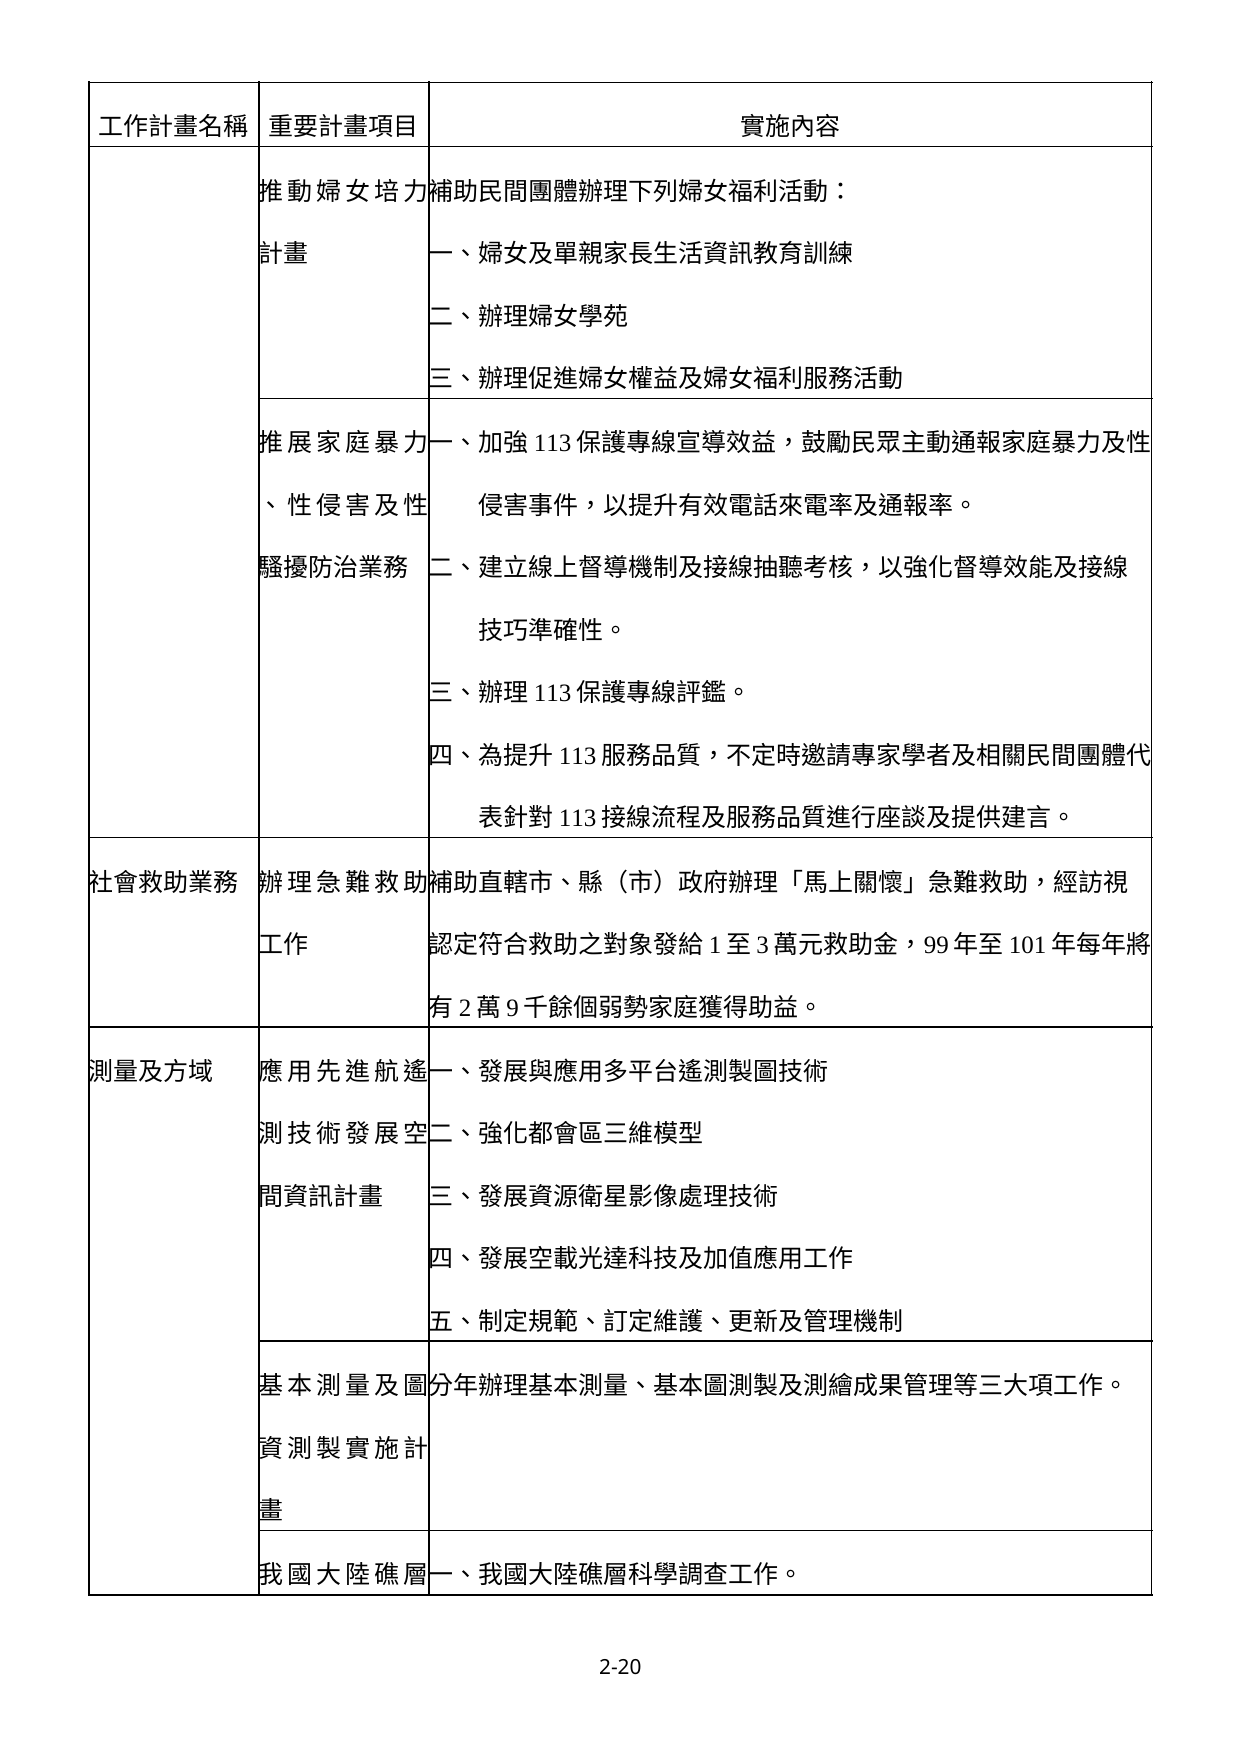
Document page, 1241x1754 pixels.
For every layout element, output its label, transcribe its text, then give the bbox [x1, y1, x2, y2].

table_cell 推展家庭暴力、性侵害及性騷擾防治業務 [260, 399, 428, 837]
table_cell 分年辦理基本測量、基本圖測製及測繪成果管理等三大項工作。 [430, 1342, 1151, 1529]
table_cell 推動婦女培力計畫 [260, 147, 428, 397]
table_cell 我國大陸礁層與島礁調查計畫 [260, 1531, 428, 1594]
table_cell 補助直轄市、縣（市）政府辦理「馬上關懷」急難救助，經訪視認定符合救助之對象發給1至3萬元救助金，99年至101年每年將有2萬9千餘個弱勢家庭獲得助益。 [430, 838, 1151, 1026]
table_cell 一、我國大陸礁層科學調查工作。 二、科學調查資料更新及建置。 三、我國海域島礁圖資建置及監測管理。 四、國際海洋法政研析。 五、海域劃界資料整合分析。 六、海洋研討會議及成果展示 [430, 1531, 1151, 1594]
table_cell 辦理急難救助工作 [260, 838, 428, 1026]
table_cell 補助民間團體辦理下列婦女福利活動： 一、婦女及單親家長生活資訊教育訓練 二、辦理婦女學苑 三、辦理促進婦女權益及婦女福利服務活動 [430, 147, 1151, 397]
table_header 實施內容 [430, 83, 1151, 146]
table_cell 社會救助業務 [90, 838, 258, 1026]
table_cell [90, 147, 258, 837]
table_header 重要計畫項目 [260, 83, 428, 146]
table_cell 一、加強113保護專線宣導效益，鼓勵民眾主動通報家庭暴力及性侵害事件，以提升有效電話來電率及通報率。 二、建立線上督導機制及接線抽聽考核，以強化督導效能及接線技巧準確性。 三、辦理113保護專線評鑑。 四、為提升113服務品質，不定時邀請專家學者及相關民間團體代表針對113接線流程及服務品質進行座談及提供建言。 [430, 399, 1151, 837]
table_cell 一、發展與應用多平台遙測製圖技術 二、強化都會區三維模型 三、發展資源衛星影像處理技術 四、發展空載光達科技及加值應用工作 五、制定規範、訂定維護、更新及管理機制 [430, 1028, 1151, 1340]
table_cell 測量及方域 [90, 1028, 258, 1594]
table_cell 應用先進航遙測技術發展空間資訊計畫 [260, 1028, 428, 1340]
table_cell 基本測量及圖資測製實施計畫 [260, 1342, 428, 1529]
table_header 工作計畫名稱 [90, 83, 258, 146]
